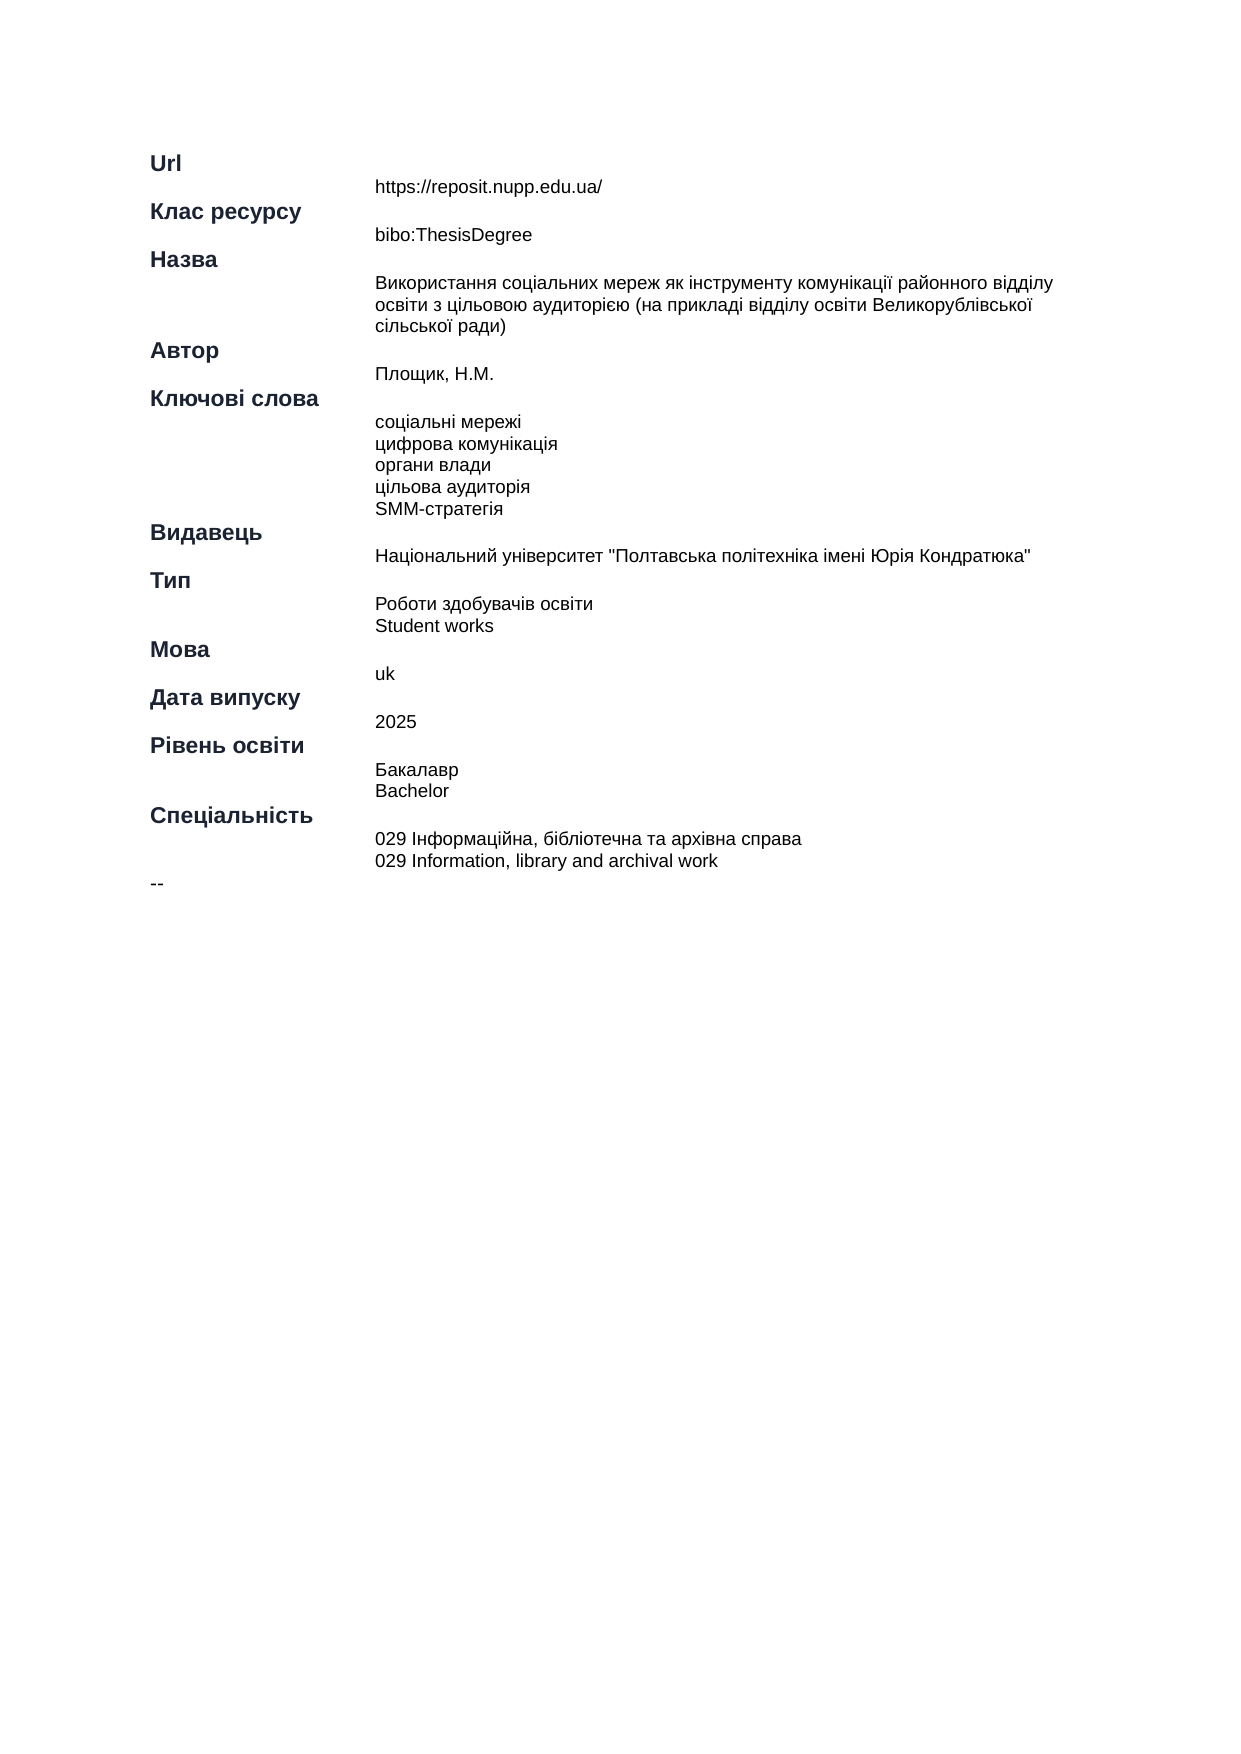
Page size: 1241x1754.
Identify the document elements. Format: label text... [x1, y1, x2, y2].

text цифрова комунікація [375, 433, 1090, 454]
text Автор [150, 337, 1090, 363]
text Клас ресурсу [150, 198, 1090, 224]
text Рівень освіти [150, 732, 1090, 758]
text bibo:ThesisDegree [375, 224, 1090, 246]
text цільова аудиторія [375, 476, 1090, 497]
text соціальні мережі [375, 411, 1090, 433]
text органи влади [375, 454, 1090, 476]
text Площик, Н.М. [375, 363, 1090, 385]
text Ключові слова [150, 385, 1090, 411]
text 029 Information, library and archival work [375, 849, 1090, 871]
text Тип [150, 567, 1090, 593]
text Роботи здобувачів освіти [375, 593, 1090, 615]
text Bachelor [375, 780, 1090, 802]
text Національний університет "Полтавська політехніка імені Юрія Кондратюка" [375, 545, 1090, 567]
text Дата випуску [150, 684, 1090, 711]
text Url [150, 150, 1090, 176]
text https://reposit.nupp.edu.ua/ [375, 176, 1090, 198]
text Student works [375, 615, 1090, 636]
text Назва [150, 246, 1090, 272]
text Мова [150, 636, 1090, 663]
text SMM-стратегія [375, 497, 1090, 519]
text 2025 [375, 711, 1090, 732]
text Спеціальність [150, 802, 1090, 828]
text uk [375, 663, 1090, 684]
text Бакалавр [375, 758, 1090, 780]
text Видавець [150, 519, 1090, 545]
text -- [150, 871, 1090, 895]
text Використання соціальних мереж як інструменту комунікації районного відділу освіти з цільовою аудиторією (на прикладі відділу освіти Великорублівської сільської ради) [375, 272, 1090, 337]
text 029 Інформаційна, бібліотечна та архівна справа [375, 828, 1090, 849]
